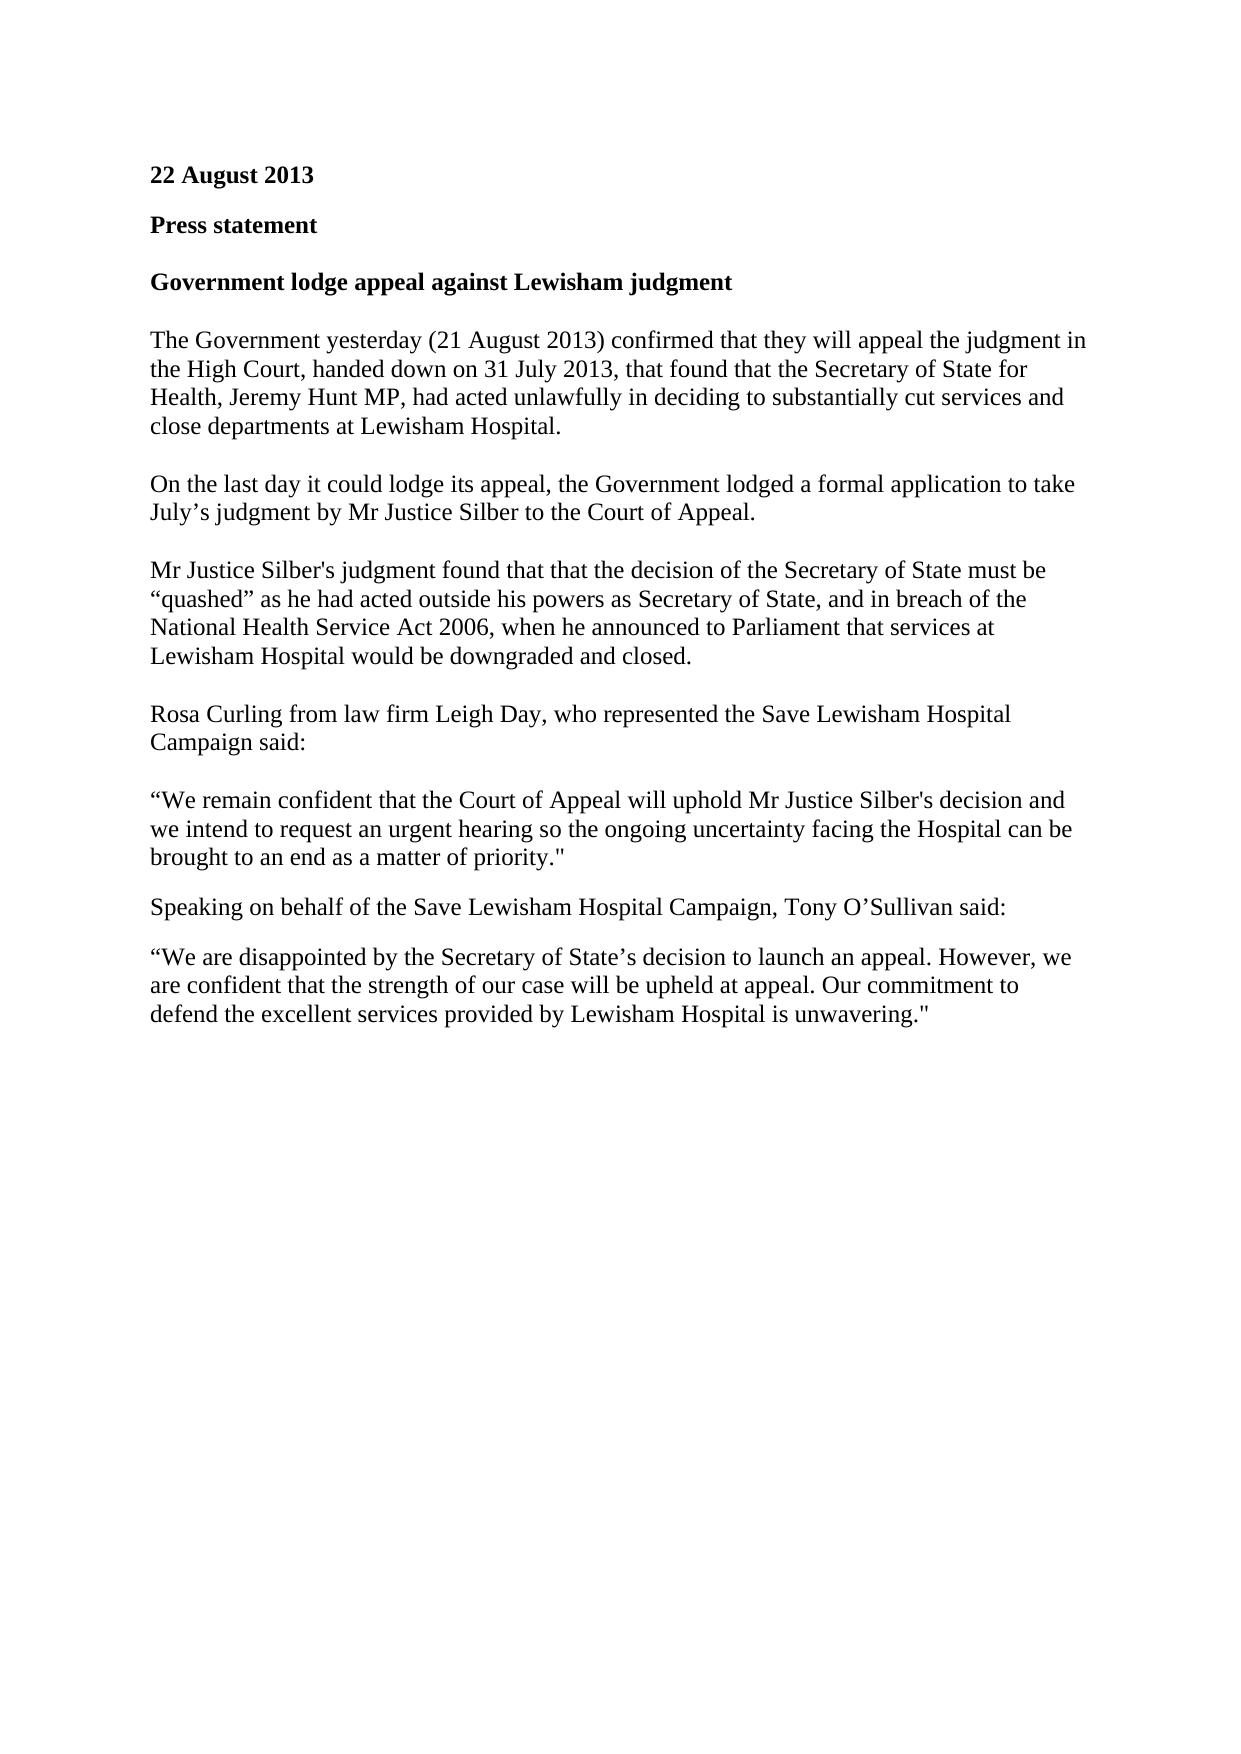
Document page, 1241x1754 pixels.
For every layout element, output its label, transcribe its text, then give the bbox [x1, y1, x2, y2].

text “We are disappointed by the Secretary of State’s decision to launch an appeal. However, we are confident that the strength of our case will be upheld at appeal. Our commitment to defend the excellent services provided by Lewisham Hospital is unwavering." [150, 942, 1090, 1028]
text Speaking on behalf of the Save Lewisham Hospital Campaign, Tony O’Sullivan said: [150, 892, 1090, 921]
text Press statement Government lodge appeal against Lewisham judgment The Government yesterday (21 August 2013) confirmed that they will appeal the judgment in the High Court, handed down on 31 July 2013, that found that the Secretary of State for Health, Jeremy Hunt MP, had acted unlawfully in deciding to substantially cut services and close departments at Lewisham Hospital. On the last day it could lodge its appeal, the Government lodged a formal application to take July’s judgment by Mr Justice Silber to the Court of Appeal. Mr Justice Silber's judgment found that that the decision of the Secretary of State must be “quashed” as he had acted outside his powers as Secretary of State, and in breach of the National Health Service Act 2006, when he announced to Parliament that services at Lewisham Hospital would be downgraded and closed. Rosa Curling from law firm Leigh Day, who represented the Save Lewisham Hospital Campaign said: “We remain confident that the Court of Appeal will uphold Mr Justice Silber's decision and we intend to request an urgent hearing so the ongoing uncertainty facing the Hospital can be brought to an end as a matter of priority." [150, 210, 1090, 871]
text 22 August 2013 [150, 160, 1090, 189]
